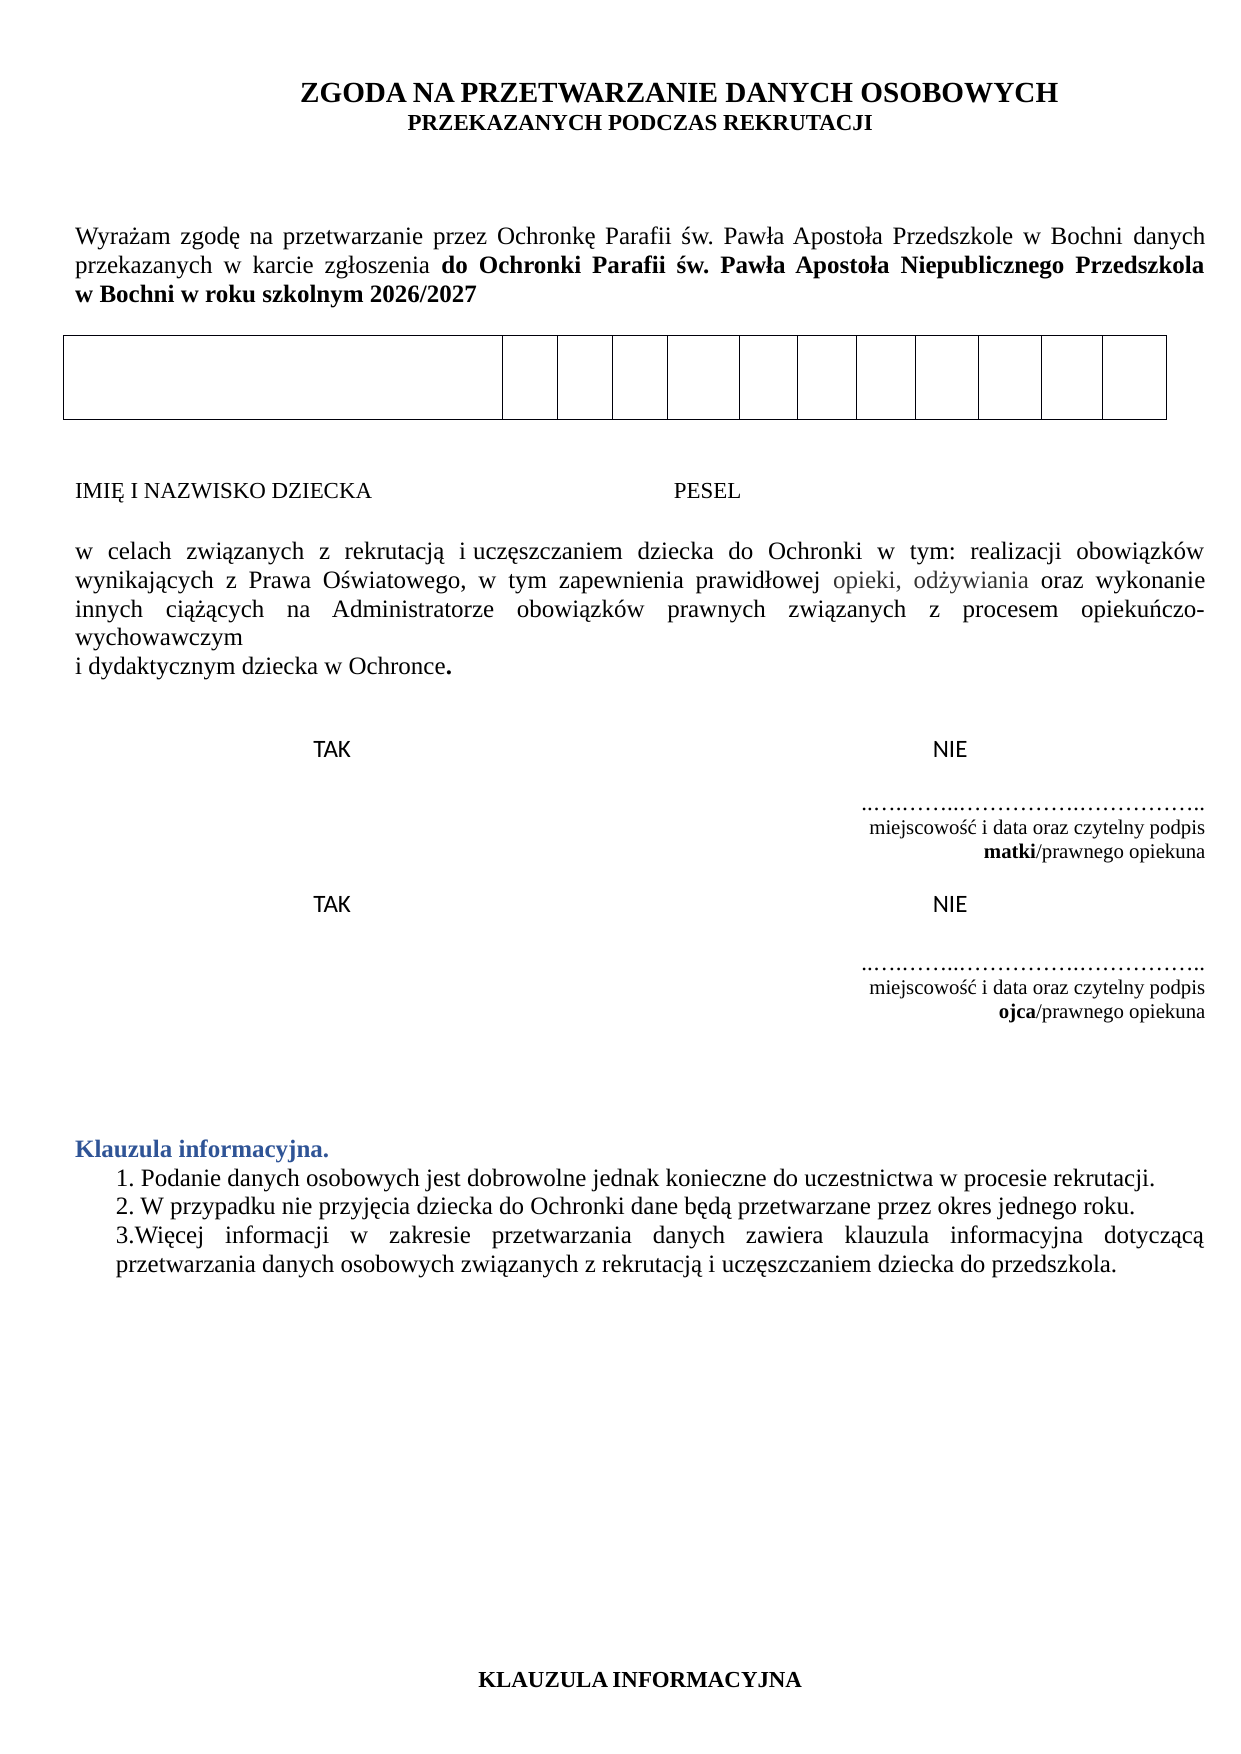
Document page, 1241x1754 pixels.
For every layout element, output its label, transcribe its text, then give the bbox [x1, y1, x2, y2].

text Klauzula informacyjna. [75, 1134, 1205, 1163]
text ojca/prawnego opiekuna [75, 999, 1205, 1023]
table_header [857, 336, 915, 419]
text TAK NIE [75, 733, 1205, 763]
table_header [740, 336, 797, 419]
table_header [798, 336, 856, 419]
text TAK NIE [75, 888, 1205, 919]
text KLAUZULA INFORMACYJNA [75, 1666, 1205, 1692]
text ..….……..…………….…………….. [75, 788, 1205, 815]
table_header [916, 336, 978, 419]
text Wyrażam zgodę na przetwarzanie przez Ochronkę Parafii św. Pawła Apostoła Przedszkole w Bochni danych przekazanych w karcie zgłoszenia do Ochronki Parafii św. Pawła Apostoła Niepublicznego Przedszkola w Bochni w roku szkolnym 2026/2027 [75, 221, 1205, 307]
table_header [503, 336, 557, 419]
table_header [64, 336, 502, 419]
text PRZEKAZANYCH PODCZAS REKRUTACJI [75, 108, 1205, 135]
text 1. Podanie danych osobowych jest dobrowolne jednak konieczne do uczestnictwa w procesie rekrutacji. [116, 1163, 1205, 1191]
text miejscowość i data oraz czytelny podpis [75, 815, 1205, 839]
table_header [613, 336, 667, 419]
table_header [558, 336, 612, 419]
table_header [1042, 336, 1102, 419]
text ZGODA NA PRZETWARZANIE DANYCH OSOBOWYCH [75, 75, 1205, 108]
text miejscowość i data oraz czytelny podpis [75, 975, 1205, 999]
text 3.Więcej informacji w zakresie przetwarzania danych zawiera klauzula informacyjna dotyczącą przetwarzania danych osobowych związanych z rekrutacją i uczęszczaniem dziecka do przedszkola. [116, 1220, 1205, 1278]
text matki/prawnego opiekuna [75, 839, 1205, 863]
text 2. W przypadku nie przyjęcia dziecka do Ochronki dane będą przetwarzane przez okres jednego roku. [116, 1191, 1205, 1220]
text ..….……..…………….…………….. [75, 949, 1205, 975]
table_header [668, 336, 739, 419]
table_header [1103, 336, 1166, 419]
text IMIĘ I NAZWISKO DZIECKA PESEL [75, 477, 1205, 504]
table_header [979, 336, 1041, 419]
text w celach związanych z rekrutacją i uczęszczaniem dziecka do Ochronki w tym: realizacji obowiązków wynikających z Prawa Oświatowego, w tym zapewnienia prawidłowej opieki, odżywiania oraz wykonanie innych ciążących na Administratorze obowiązków prawnych związanych z procesem opiekuńczo-wychowawczym i dydaktycznym dziecka w Ochronce. [75, 536, 1205, 680]
